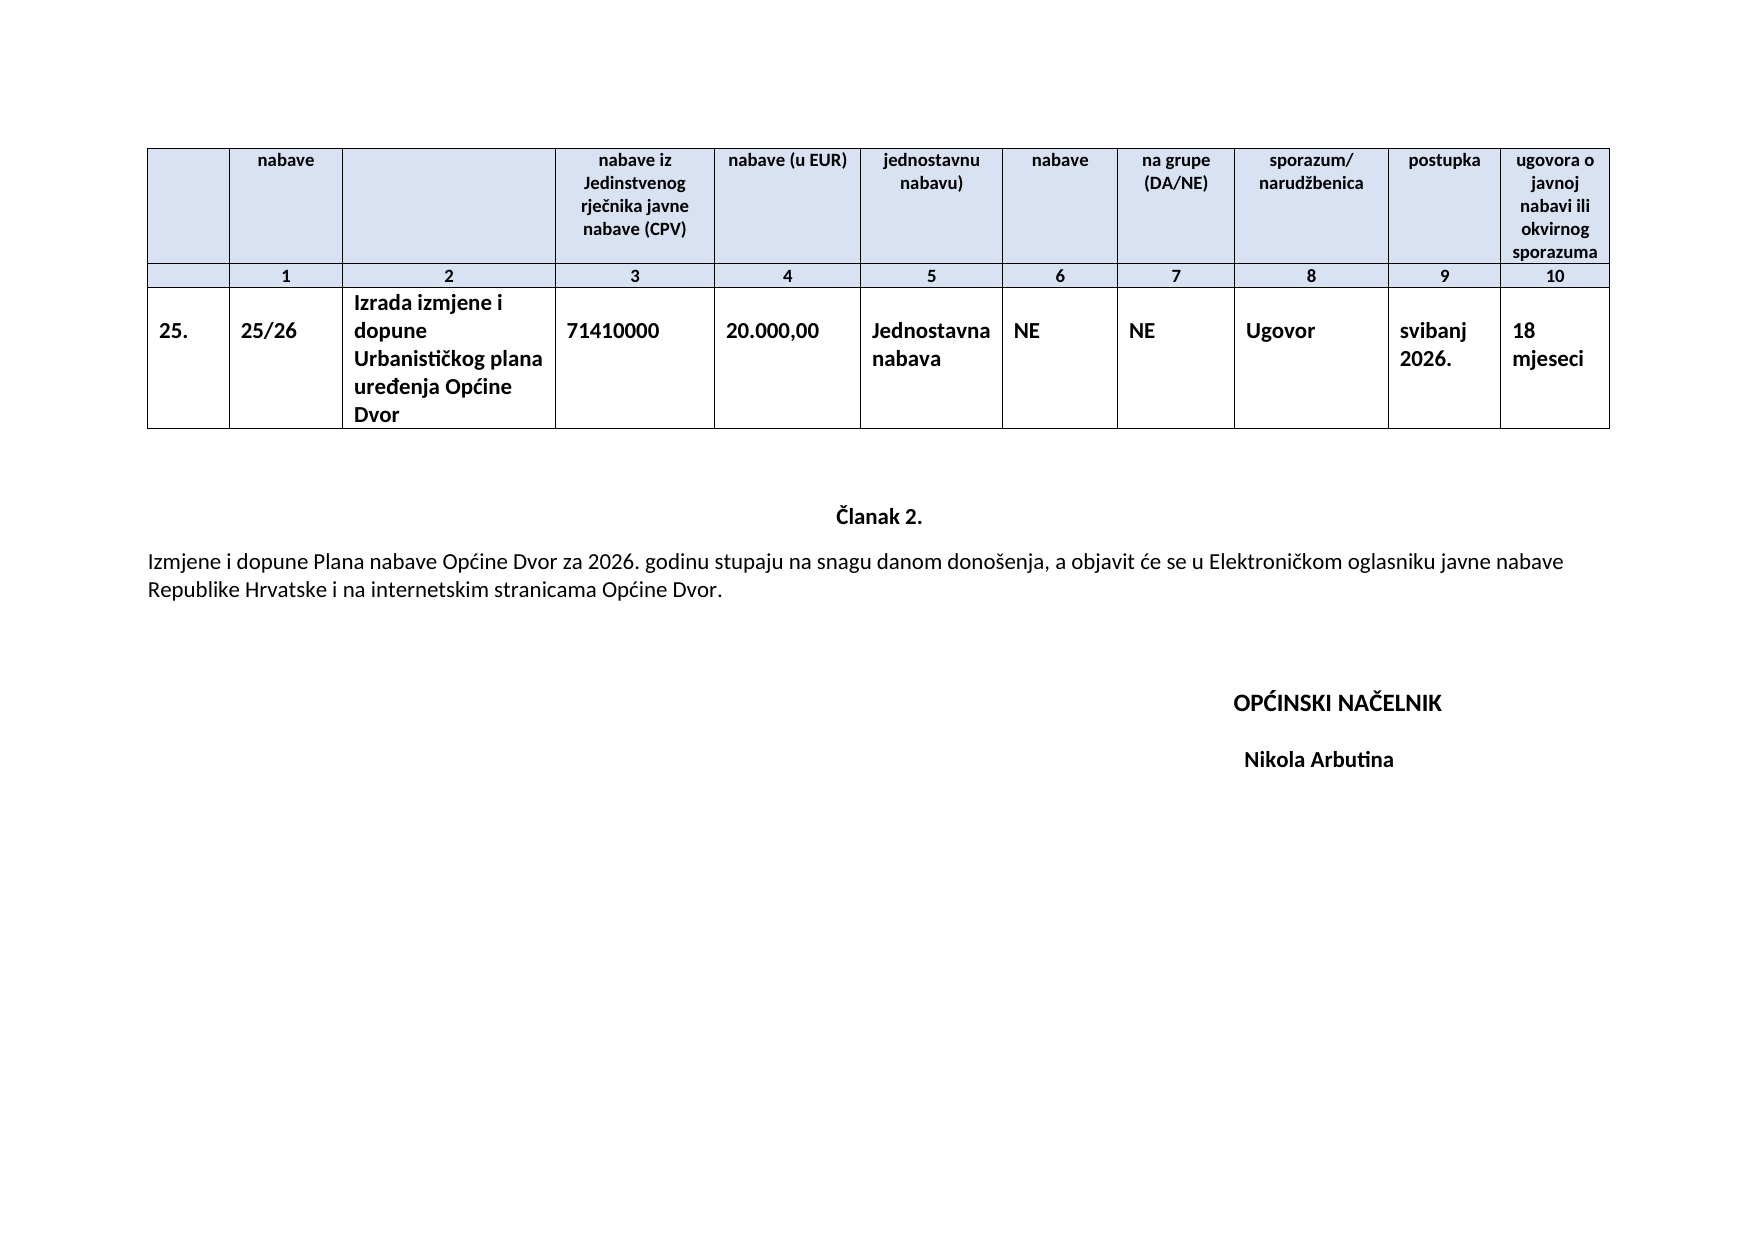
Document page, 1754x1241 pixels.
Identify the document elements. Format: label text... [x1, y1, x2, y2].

table_cell 4 [715, 264, 860, 287]
table_cell svibanj 2026. [1389, 288, 1500, 428]
table_header nabave (u EUR) [715, 149, 860, 263]
text Izmjene i dopune Plana nabave Općine Dvor za 2026. godinu stupaju na snagu danom donošenja, a objavit će se u Elektroničkom oglasniku javne nabave Republike Hrvatske i na internetskim stranicama Općine Dvor. OPĆINSKI NAČELNIK Nikola Arbutina [148, 547, 1606, 773]
table_cell 5 [861, 264, 1002, 287]
table_cell 71410000 [556, 288, 714, 428]
table_header na grupe (DA/NE) [1118, 149, 1234, 263]
table_header [343, 149, 555, 263]
text Članak 2. [148, 474, 1606, 530]
table_cell NE [1118, 288, 1234, 428]
table_header nabave [1003, 149, 1117, 263]
table_cell 2 [343, 264, 555, 287]
table_header nabave iz Jedinstvenog rječnika javne nabave (CPV) [556, 149, 714, 263]
table_cell 9 [1389, 264, 1500, 287]
table_cell Jednostavna nabava [861, 288, 1002, 428]
table_header nabave [230, 149, 342, 263]
table_cell 6 [1003, 264, 1117, 287]
table_cell Izrada izmjene i dopune Urbanističkog plana uređenja Općine Dvor [343, 288, 555, 428]
table_cell 10 [1501, 264, 1609, 287]
table_cell 25. [148, 288, 229, 428]
table_header ugovora o javnoj nabavi ili okvirnog sporazuma [1501, 149, 1609, 263]
table_cell Ugovor [1235, 288, 1388, 428]
table_header [148, 149, 229, 263]
table_cell 7 [1118, 264, 1234, 287]
table_cell NE [1003, 288, 1117, 428]
table_header postupka [1389, 149, 1500, 263]
table_cell 8 [1235, 264, 1388, 287]
table_cell 1 [230, 264, 342, 287]
table_cell [148, 264, 229, 287]
table_header sporazum/ narudžbenica [1235, 149, 1388, 263]
table_cell 25/26 [230, 288, 342, 428]
table_cell 18 mjeseci [1501, 288, 1609, 428]
table_cell 20.000,00 [715, 288, 860, 428]
table_header jednostavnu nabavu) [861, 149, 1002, 263]
table_cell 3 [556, 264, 714, 287]
